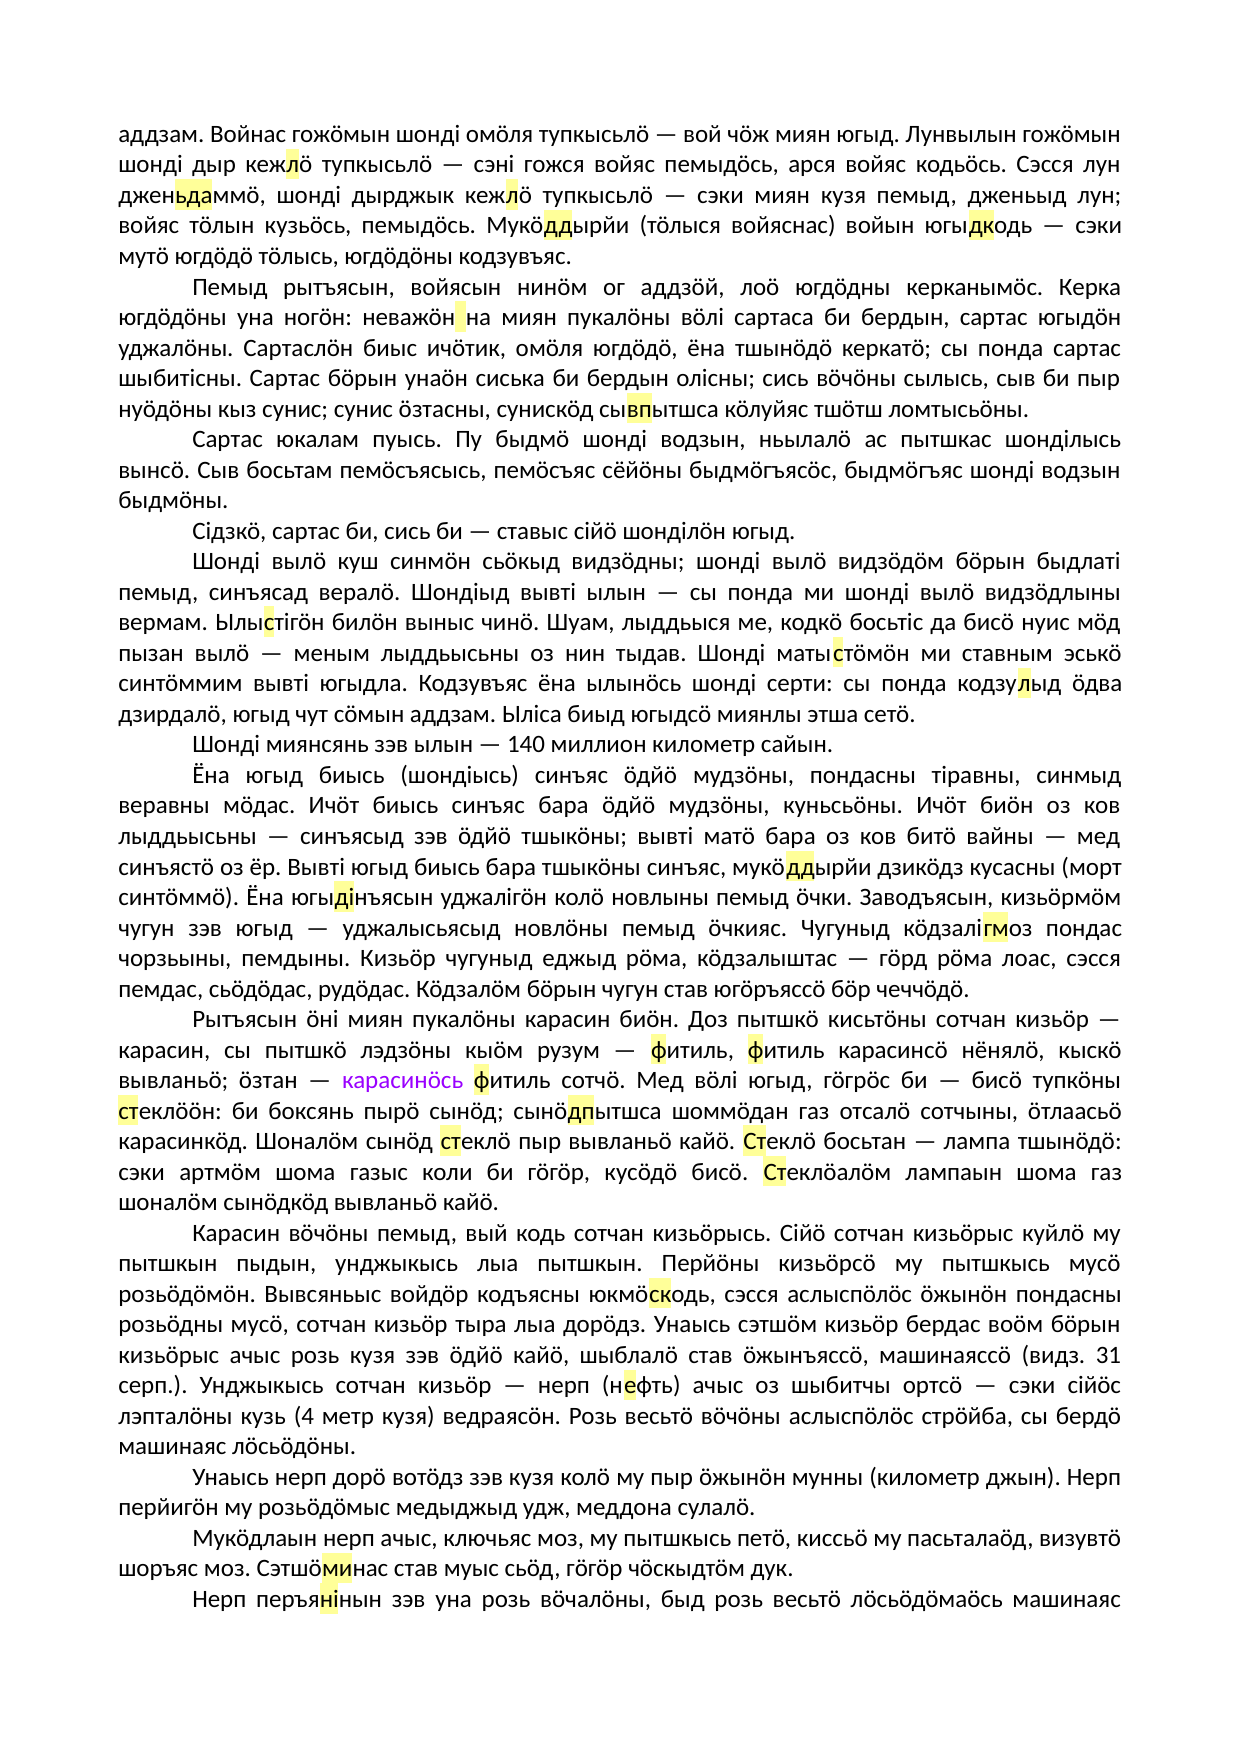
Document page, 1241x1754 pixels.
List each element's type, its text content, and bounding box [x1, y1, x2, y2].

text Сартас юкалам пуысь. Пу быдмӧ шонді водзын, ньылалӧ ас пытшкас шонділысь вынсӧ. Сыв босьтам пемӧсъясысь, пемӧсъяс сёйӧны быдмӧгъясӧс, быдмӧгъяс шонді водзын быдмӧны. [118, 423, 1122, 515]
text Сідзкӧ, сартас би, сись би — ставыс сійӧ шонділӧн югыд. [118, 515, 1122, 545]
text Нерп перъянінын зэв уна розь вӧчалӧны, быд розь весьтӧ лӧсьӧдӧмаӧсь машинаяс [118, 1583, 1122, 1614]
text Унаысь нерп дорӧ вотӧдз зэв кузя колӧ му пыр ӧжынӧн мунны (километр джын). Нерп перйигӧн му розьӧдӧмыс медыджыд удж, меддона сулалӧ. [118, 1461, 1122, 1522]
text аддзам. Войнас гожӧмын шонді омӧля тупкысьлӧ — вой чӧж миян югыд. Лунвылын гожӧмын шонді дыр кежлӧ тупкысьлӧ — сэні гожся войяс пемыдӧсь, арся войяс кодьӧсь. Сэсся лун дженьдаммӧ, шонді дырджык кежлӧ тупкысьлӧ — сэки миян кузя пемыд, дженьыд лун; войяс тӧлын кузьӧсь, пемыдӧсь. Мукӧддырйи (тӧлыся войяснас) войын югыдкодь — сэки мутӧ югдӧдӧ тӧлысь, югдӧдӧны кодзувъяс. [118, 118, 1122, 271]
text Шонді вылӧ куш синмӧн сьӧкыд видзӧдны; шонді вылӧ видзӧдӧм бӧрын быдлаті пемыд, синъясад вералӧ. Шондіыд вывті ылын — сы понда ми шонді вылӧ видзӧдлыны вермам. Ылыстігӧн билӧн выныс чинӧ. Шуам, лыддьыся ме, кодкӧ босьтіс да бисӧ нуис мӧд пызан вылӧ — меным лыддьысьны оз нин тыдав. Шонді матыстӧмӧн ми ставным эськӧ синтӧммим вывті югыдла. Кодзувъяс ёна ылынӧсь шонді серти: сы понда кодзулыд ӧдва дзирдалӧ, югыд чут сӧмын аддзам. Ыліса биыд югыдсӧ миянлы этша сетӧ. [118, 545, 1122, 728]
text Карасин вӧчӧны пемыд, вый кодь сотчан кизьӧрысь. Сійӧ сотчан кизьӧрыс куйлӧ му пытшкын пыдын, унджыкысь лыа пытшкын. Перйӧны кизьӧрсӧ му пытшкысь мусӧ розьӧдӧмӧн. Вывсяньыс войдӧр кодъясны юкмӧскодь, сэсся аслыспӧлӧс ӧжынӧн пондасны розьӧдны мусӧ, сотчан кизьӧр тыра лыа дорӧдз. Унаысь сэтшӧм кизьӧр бердас воӧм бӧрын кизьӧрыс ачыс розь кузя зэв ӧдйӧ кайӧ, шыблалӧ став ӧжынъяссӧ, машинаяссӧ (видз. 31 серп.). Унджыкысь сотчан кизьӧр — нерп (нефть) ачыс оз шыбитчы ортсӧ — сэки сійӧс лэпталӧны кузь (4 метр кузя) ведраясӧн. Розь весьтӧ вӧчӧны аслыспӧлӧс стрӧйба, сы бердӧ машинаяс лӧсьӧдӧны. [118, 1217, 1122, 1461]
text Мукӧдлаын нерп ачыс, ключьяс моз, му пытшкысь петӧ, киссьӧ му пасьталаӧд, визувтӧ шоръяс моз. Сэтшӧминас став муыс сьӧд, гӧгӧр чӧскыдтӧм дук. [118, 1522, 1122, 1583]
text Пемыд рытъясын, войясын нинӧм ог аддзӧй, лоӧ югдӧдны керканымӧс. Керка югдӧдӧны уна ногӧн: неважӧн на миян пукалӧны вӧлі сартаса би бердын, сартас югыдӧн уджалӧны. Сартаслӧн биыс ичӧтик, омӧля югдӧдӧ, ёна тшынӧдӧ керкатӧ; сы понда сартас шыбитісны. Сартас бӧрын унаӧн сиська би бердын олісны; сись вӧчӧны сылысь, сыв би пыр нуӧдӧны кыз сунис; сунис ӧзтасны, сунискӧд сывпытшса кӧлуйяс тшӧтш ломтысьӧны. [118, 271, 1122, 423]
text Шонді миянсянь зэв ылын — 140 миллион километр сайын. [118, 728, 1122, 759]
text Ёна югыд биысь (шондіысь) синъяс ӧдйӧ мудзӧны, пондасны тіравны, синмыд веравны мӧдас. Ичӧт биысь синъяс бара ӧдйӧ мудзӧны, куньсьӧны. Ичӧт биӧн оз ков лыддьысьны — синъясыд зэв ӧдйӧ тшыкӧны; вывті матӧ бара оз ков битӧ вайны — мед синъястӧ оз ёр. Вывті югыд биысь бара тшыкӧны синъяс, мукӧддырйи дзикӧдз кусасны (морт синтӧммӧ). Ёна югыдінъясын уджалігӧн колӧ новлыны пемыд ӧчки. Заводъясын, кизьӧрмӧм чугун зэв югыд — уджалысьясыд новлӧны пемыд ӧчкияс. Чугуныд кӧдзалігмоз пондас чорзьыны, пемдыны. Кизьӧр чугуныд еджыд рӧма, кӧдзалыштас — гӧрд рӧма лоас, сэсся пемдас, сьӧдӧдас, рудӧдас. Кӧдзалӧм бӧрын чугун став югӧръяссӧ бӧр чеччӧдӧ. [118, 759, 1122, 1003]
text Рытъясын ӧні миян пукалӧны карасин биӧн. Доз пытшкӧ кисьтӧны сотчан кизьӧр — карасин, сы пытшкӧ лэдзӧны кыӧм рузум — фитиль, фитиль карасинсӧ нёнялӧ, кыскӧ вывланьӧ; ӧзтан — карасинӧсь фитиль сотчӧ. Мед вӧлі югыд, гӧгрӧс би — бисӧ тупкӧны стеклӧӧн: би боксянь пырӧ сынӧд; сынӧдпытшса шоммӧдан газ отсалӧ сотчыны, ӧтлаасьӧ карасинкӧд. Шоналӧм сынӧд стеклӧ пыр вывланьӧ кайӧ. Стеклӧ босьтан — лампа тшынӧдӧ: сэки артмӧм шома газыс коли би гӧгӧр, кусӧдӧ бисӧ. Стеклӧалӧм лампаын шома газ шоналӧм сынӧдкӧд вывланьӧ кайӧ. [118, 1003, 1122, 1217]
